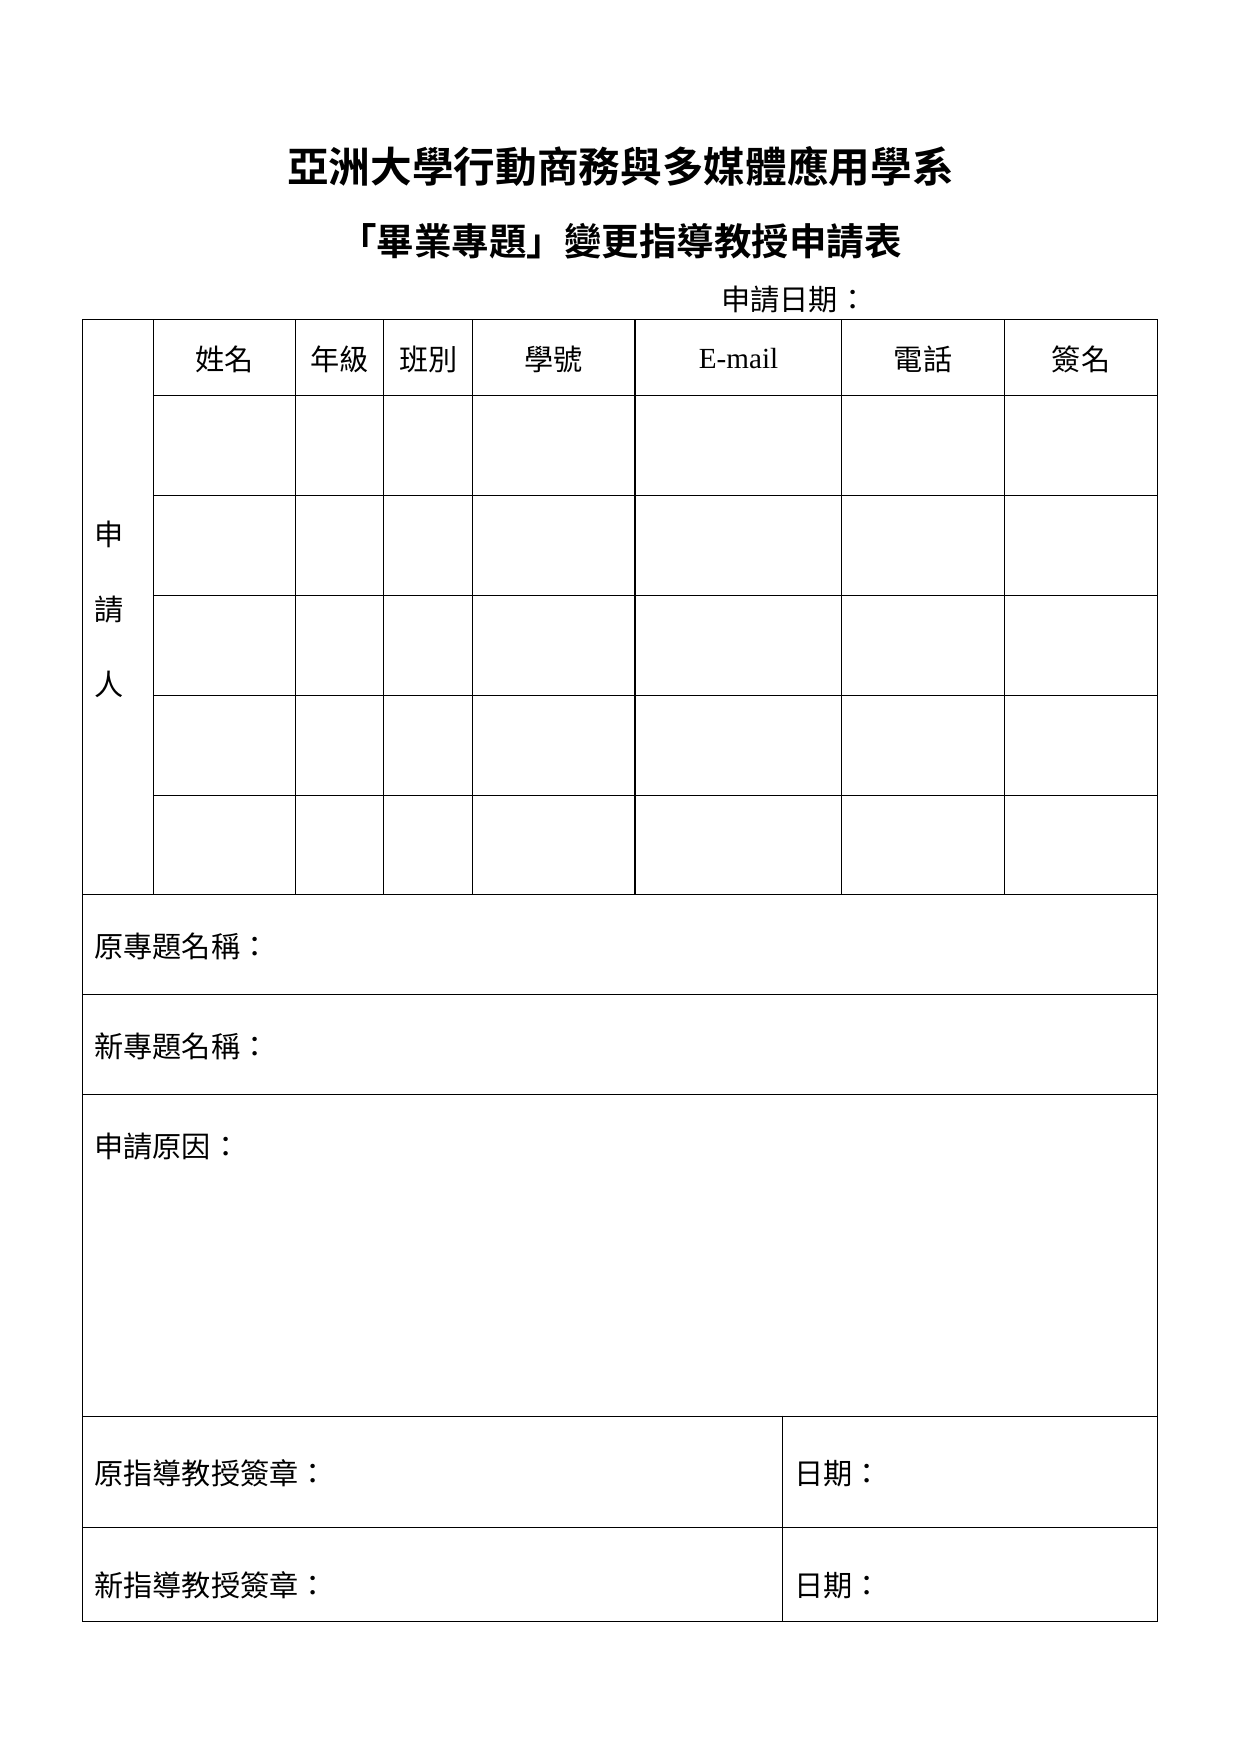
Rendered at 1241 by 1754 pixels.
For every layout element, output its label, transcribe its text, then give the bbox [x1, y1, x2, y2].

table_cell 新指導教授簽章： [83, 1528, 782, 1621]
table_cell [296, 796, 383, 894]
table_cell [154, 496, 295, 595]
table_cell [296, 596, 383, 695]
table_cell [154, 596, 295, 695]
table_cell 日期： [783, 1417, 1157, 1527]
table_cell [384, 696, 472, 794]
table_cell 新專題名稱： [83, 995, 1157, 1094]
table_cell 學號 [473, 320, 634, 395]
table_cell [1005, 596, 1157, 695]
table_cell 日期： [783, 1528, 1157, 1621]
table_cell 電話 [842, 320, 1004, 395]
table_cell [842, 396, 1004, 495]
table_cell [636, 596, 841, 695]
table_cell 年級 [296, 320, 383, 395]
table_cell [473, 796, 634, 894]
table_cell 姓名 [154, 320, 295, 395]
table_cell [384, 496, 472, 595]
table_cell [473, 496, 634, 595]
table_cell [384, 396, 472, 495]
table_cell [296, 396, 383, 495]
table_header 申請日期： [83, 277, 1157, 319]
table_cell [473, 696, 634, 794]
table_cell [384, 596, 472, 695]
table_cell [296, 496, 383, 595]
table_cell [842, 796, 1004, 894]
table_cell [636, 496, 841, 595]
table_cell [636, 796, 841, 894]
table_cell [1005, 496, 1157, 595]
table_cell [296, 696, 383, 794]
table_cell [636, 696, 841, 794]
table_cell [842, 596, 1004, 695]
table_cell [636, 396, 841, 495]
table_cell [1005, 796, 1157, 894]
text 「畢業專題」變更指導教授申請表 [89, 202, 1152, 277]
table_cell [473, 396, 634, 495]
table_cell 原指導教授簽章： [83, 1417, 782, 1527]
table_cell [1005, 396, 1157, 495]
table_cell 申請原因： [83, 1095, 1157, 1416]
table_cell [154, 396, 295, 495]
table_cell 班別 [384, 320, 472, 395]
table_cell [1005, 696, 1157, 794]
text 亞洲大學行動商務與多媒體應用學系 [89, 127, 1152, 202]
table_cell 簽名 [1005, 320, 1157, 395]
table_cell [154, 796, 295, 894]
table_cell 原專題名稱： [83, 895, 1157, 994]
table_cell [473, 596, 634, 695]
table_cell 申請人 [83, 320, 153, 894]
table_cell [842, 696, 1004, 794]
table_cell [842, 496, 1004, 595]
table_cell [384, 796, 472, 894]
table_cell E-mail [636, 320, 841, 395]
table_cell [154, 696, 295, 794]
